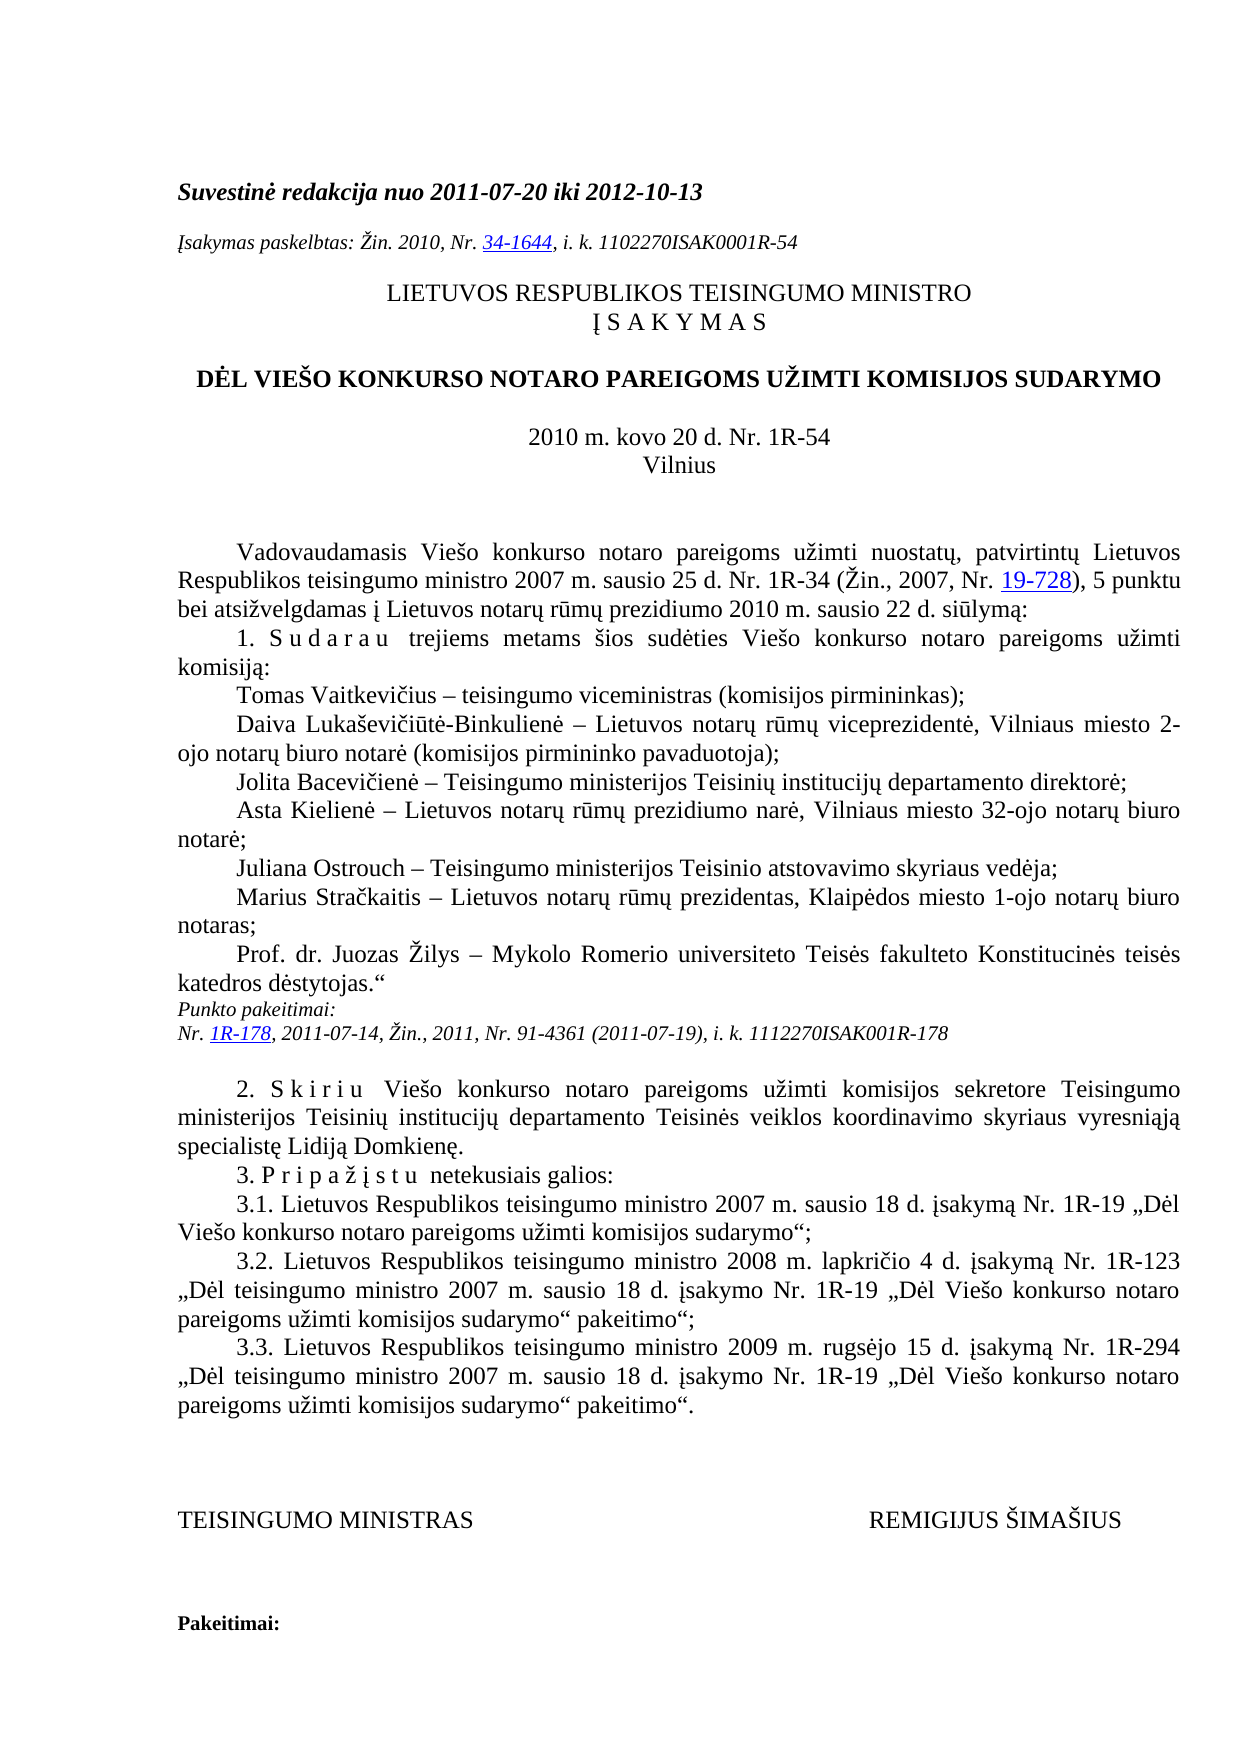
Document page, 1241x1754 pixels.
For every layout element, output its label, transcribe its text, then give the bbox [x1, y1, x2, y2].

text Įsakymas paskelbtas: Žin. 2010, Nr. 34-1644, i. k. 1102270ISAK0001R-54 [177, 230, 1181, 254]
text Suvestinė redakcija nuo 2011-07-20 iki 2012-10-13 [177, 177, 1181, 206]
text Marius Stračkaitis – Lietuvos notarų rūmų prezidentas, Klaipėdos miesto 1-ojo notarų biuro notaras; [177, 882, 1181, 939]
text 3.3. Lietuvos Respublikos teisingumo ministro 2009 m. rugsėjo 15 d. įsakymą Nr. 1R-294 „Dėl teisingumo ministro 2007 m. sausio 18 d. įsakymo Nr. 1R-19 „Dėl Viešo konkurso notaro pareigoms užimti komisijos sudarymo“ pakeitimo“. [177, 1332, 1181, 1419]
text 3. Pripažįstu netekusiais galios: [177, 1160, 1181, 1189]
text DĖL VIEŠO KONKURSO NOTARO PAREIGOMS UŽIMTI KOMISIJOS SUDARYMO [177, 364, 1181, 393]
text 2. Skiriu Viešo konkurso notaro pareigoms užimti komisijos sekretore Teisingumo ministerijos Teisinių institucijų departamento Teisinės veiklos koordinavimo skyriaus vyresniąją specialistę Lidiją Domkienę. [177, 1074, 1181, 1160]
text ĮSAKYMAS [177, 307, 1181, 336]
text Pakeitimai: [177, 1611, 1181, 1635]
text LIETUVOS RESPUBLIKOS TEISINGUMO MINISTRO [177, 278, 1181, 307]
text Punkto pakeitimai: [177, 997, 1181, 1021]
text Vadovaudamasis Viešo konkurso notaro pareigoms užimti nuostatų, patvirtintų Lietuvos Respublikos teisingumo ministro 2007 m. sausio 25 d. Nr. 1R-34 (Žin., 2007, Nr. 19-728), 5 punktu bei atsižvelgdamas į Lietuvos notarų rūmų prezidiumo 2010 m. sausio 22 d. siūlymą: [177, 537, 1181, 623]
text Juliana Ostrouch – Teisingumo ministerijos Teisinio atstovavimo skyriaus vedėja; [177, 853, 1181, 882]
text Asta Kielienė – Lietuvos notarų rūmų prezidiumo narė, Vilniaus miesto 32-ojo notarų biuro notarė; [177, 796, 1181, 853]
text Daiva Lukaševičiūtė-Binkulienė – Lietuvos notarų rūmų viceprezidentė, Vilniaus miesto 2-ojo notarų biuro notarė (komisijos pirmininko pavaduotoja); [177, 709, 1181, 767]
text 3.1. Lietuvos Respublikos teisingumo ministro 2007 m. sausio 18 d. įsakymą Nr. 1R-19 „Dėl Viešo konkurso notaro pareigoms užimti komisijos sudarymo“; [177, 1189, 1181, 1246]
text Tomas Vaitkevičius – teisingumo viceministras (komisijos pirmininkas); [177, 681, 1181, 709]
text 1. Sudarau trejiems metams šios sudėties Viešo konkurso notaro pareigoms užimti komisiją: [177, 623, 1181, 681]
text Nr. 1R-178, 2011-07-14, Žin., 2011, Nr. 91-4361 (2011-07-19), i. k. 1112270ISAK001R-178 [177, 1021, 1181, 1045]
text Teisingumo ministras Remigijus Šimašius [177, 1505, 1181, 1534]
text 3.2. Lietuvos Respublikos teisingumo ministro 2008 m. lapkričio 4 d. įsakymą Nr. 1R-123 „Dėl teisingumo ministro 2007 m. sausio 18 d. įsakymo Nr. 1R-19 „Dėl Viešo konkurso notaro pareigoms užimti komisijos sudarymo“ pakeitimo“; [177, 1246, 1181, 1332]
text 2010 m. kovo 20 d. Nr. 1R-54 [177, 422, 1181, 451]
text Vilnius [177, 451, 1181, 479]
text Jolita Bacevičienė – Teisingumo ministerijos Teisinių institucijų departamento direktorė; [177, 767, 1181, 796]
text Prof. dr. Juozas Žilys – Mykolo Romerio universiteto Teisės fakulteto Konstitucinės teisės katedros dėstytojas.“ [177, 939, 1181, 997]
